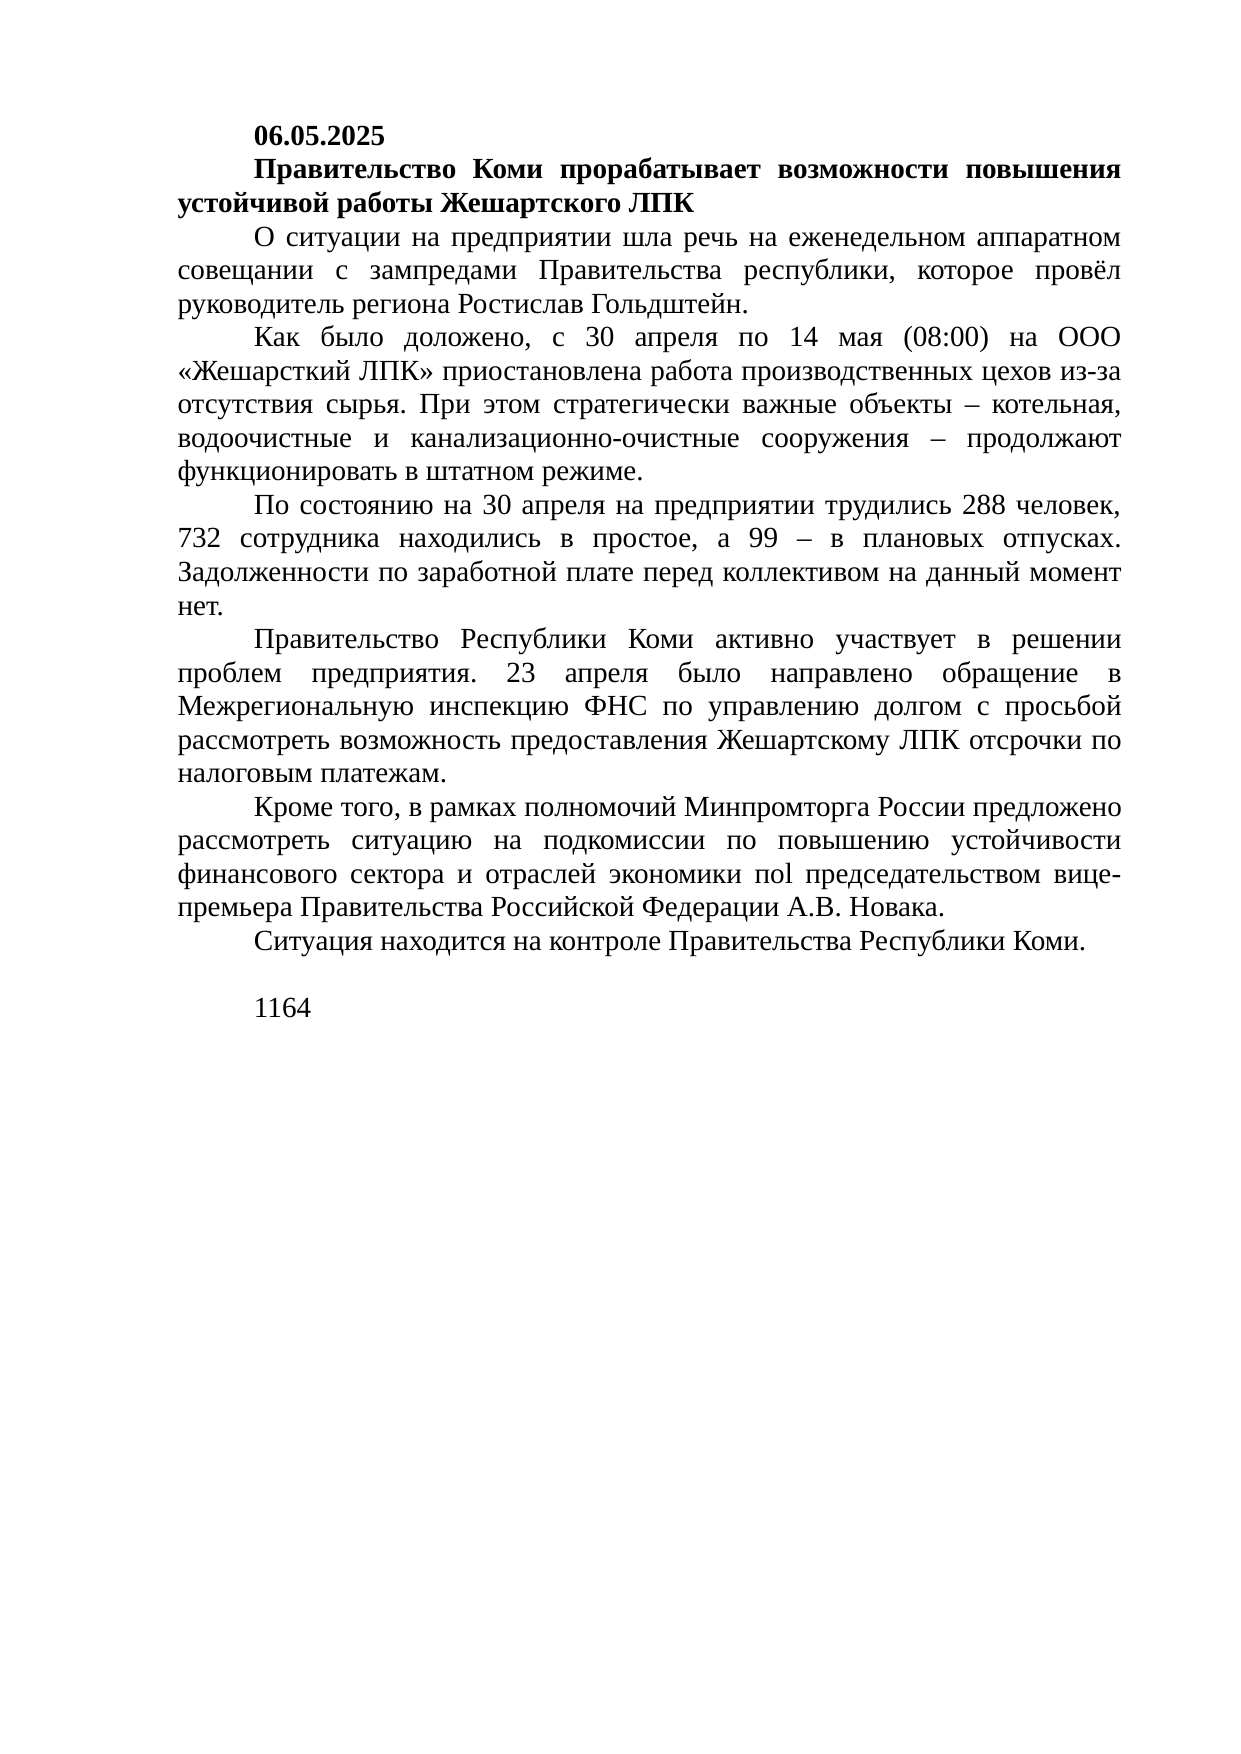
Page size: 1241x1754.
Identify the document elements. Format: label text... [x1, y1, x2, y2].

text 1164 [177, 990, 1122, 1024]
text Как было доложено, с 30 апреля по 14 мая (08:00) на ООО «Жешарсткий ЛПК» приостановлена работа производственных цехов из-за отсутствия сырья. При этом стратегически важные объекты – котельная, водоочистные и канализационно-очистные сооружения – продолжают функционировать в штатном режиме. [177, 319, 1122, 487]
subtitle 06.05.2025 [177, 118, 1122, 152]
subtitle Правительство Коми прорабатывает возможности повышения устойчивой работы Жешартского ЛПК [177, 152, 1122, 219]
text Ситуация находится на контроле Правительства Республики Коми. [177, 923, 1122, 957]
text По состоянию на 30 апреля на предприятии трудились 288 человек, 732 сотрудника находились в простое, а 99 – в плановых отпусках. Задолженности по заработной плате перед коллективом на данный момент нет. [177, 487, 1122, 621]
text О ситуации на предприятии шла речь на еженедельном аппаратном совещании с зампредами Правительства республики, которое провёл руководитель региона Ростислав Гольдштейн. [177, 219, 1122, 319]
text Кроме того, в рамках полномочий Минпромторга России предложено рассмотреть ситуацию на подкомиссии по повышению устойчивости финансового сектора и отраслей экономики поl председательством вице-премьера Правительства Российской Федерации А.В. Новака. [177, 789, 1122, 923]
text Правительство Республики Коми активно участвует в решении проблем предприятия. 23 апреля было направлено обращение в Межрегиональную инспекцию ФНС по управлению долгом с просьбой рассмотреть возможность предоставления Жешартскому ЛПК отсрочки по налоговым платежам. [177, 621, 1122, 789]
